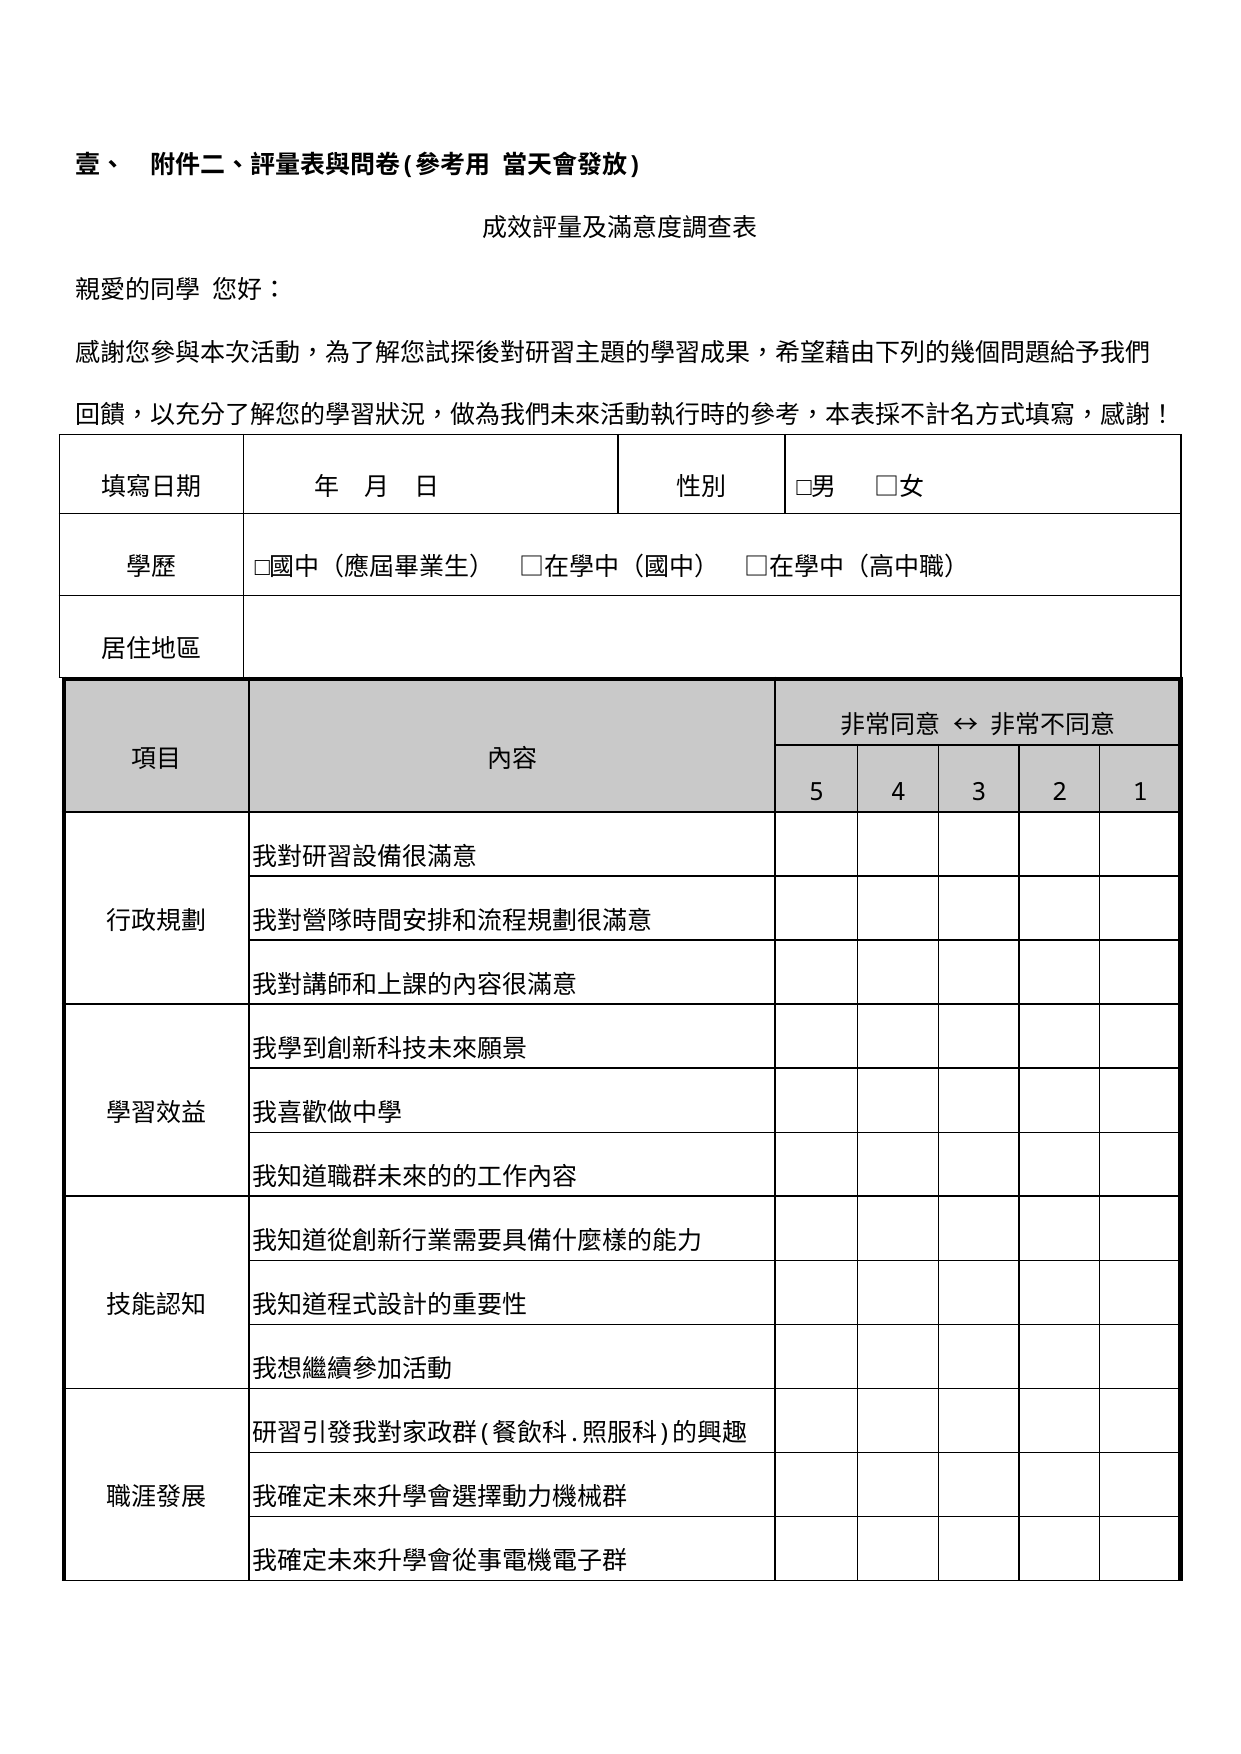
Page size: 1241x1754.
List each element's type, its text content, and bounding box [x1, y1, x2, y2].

table_cell [1100, 1069, 1178, 1131]
table_cell □國中（應屆畢業生） □在學中（國中） □在學中（高中職） [244, 514, 1180, 594]
table_cell 內容 [250, 681, 774, 811]
table_cell [1100, 1005, 1178, 1067]
table_cell [939, 941, 1018, 1003]
table_cell 4 [858, 746, 938, 811]
table_cell 我對營隊時間安排和流程規劃很滿意 [250, 877, 774, 939]
table_cell 我知道從創新行業需要具備什麼樣的能力 [250, 1197, 774, 1259]
table_cell [776, 1261, 857, 1323]
table_cell [244, 596, 1180, 677]
table_cell [939, 1453, 1018, 1516]
table_cell [858, 1005, 938, 1067]
table_cell [1100, 877, 1178, 939]
table_cell [1020, 941, 1099, 1003]
table_cell [1020, 813, 1099, 875]
table_cell [939, 1005, 1018, 1067]
table_cell [939, 1389, 1018, 1452]
table_cell [1020, 877, 1099, 939]
table_cell [1020, 1069, 1099, 1131]
table_cell [939, 1069, 1018, 1131]
table_cell [776, 1197, 857, 1259]
table_cell [1100, 1325, 1178, 1388]
text 感謝您參與本次活動，為了解您試探後對研習主題的學習成果，希望藉由下列的幾個問題給予我們回饋，以充分了解您的學習狀況，做為我們未來活動執行時的參考，本表採不計名方式填寫，感謝！ [75, 309, 1165, 434]
table_cell [858, 1517, 938, 1580]
table_cell [939, 813, 1018, 875]
table_cell [776, 1517, 857, 1580]
table_header 性別 [619, 435, 784, 512]
table_cell [1020, 1325, 1099, 1388]
table_cell [776, 1133, 857, 1195]
table_cell 我確定未來升學會選擇動力機械群 [250, 1453, 774, 1516]
table_cell 學歷 [60, 514, 243, 594]
text 親愛的同學 您好： [75, 246, 1165, 309]
table_cell [776, 1069, 857, 1131]
table_cell [1020, 1517, 1099, 1580]
table_cell 我確定未來升學會從事電機電子群 [250, 1517, 774, 1580]
table_cell 1 [1100, 746, 1178, 811]
table_cell [858, 813, 938, 875]
table_cell [776, 1453, 857, 1516]
table_cell 我喜歡做中學 [250, 1069, 774, 1131]
table_cell [1020, 1133, 1099, 1195]
table_cell [776, 1389, 857, 1452]
table_cell 研習引發我對家政群(餐飲科.照服科)的興趣 [250, 1389, 774, 1452]
table_cell 學習效益 [66, 1005, 248, 1195]
table_cell 我學到創新科技未來願景 [250, 1005, 774, 1067]
table_cell [1020, 1261, 1099, 1323]
table_header □男 □女 [786, 435, 1180, 512]
table_cell [1020, 1005, 1099, 1067]
table_cell [1020, 1453, 1099, 1516]
table_cell [939, 1517, 1018, 1580]
table_cell 我對講師和上課的內容很滿意 [250, 941, 774, 1003]
table_cell [1100, 1389, 1178, 1452]
table_cell [776, 877, 857, 939]
table_cell 我知道職群未來的的工作內容 [250, 1133, 774, 1195]
table_cell [1100, 1517, 1178, 1580]
table_cell [1020, 1389, 1099, 1452]
subtitle 附件二、評量表與問卷(參考用 當天會發放) [75, 121, 1165, 184]
table_cell [858, 1453, 938, 1516]
table_cell 非常同意 ↔ 非常不同意 [776, 681, 1178, 744]
table_cell [939, 1325, 1018, 1388]
table_cell [776, 1005, 857, 1067]
table_cell [939, 1133, 1018, 1195]
table_cell [1100, 813, 1178, 875]
table_header 年 月 日 [244, 435, 617, 512]
table_cell 職涯發展 [66, 1389, 248, 1580]
table_cell 3 [939, 746, 1018, 811]
table_cell [858, 1389, 938, 1452]
table_cell 技能認知 [66, 1197, 248, 1388]
table_cell [1100, 1133, 1178, 1195]
table_cell 我想繼續參加活動 [250, 1325, 774, 1388]
table_cell [858, 941, 938, 1003]
table_cell 行政規劃 [66, 813, 248, 1003]
table_cell [858, 877, 938, 939]
table_cell 項目 [66, 681, 248, 811]
table_cell 居住地區 [60, 596, 243, 677]
table_cell [776, 941, 857, 1003]
table_cell [858, 1261, 938, 1323]
table_cell [1100, 941, 1178, 1003]
table_cell [1100, 1197, 1178, 1259]
table_cell [1100, 1453, 1178, 1516]
table_cell [858, 1197, 938, 1259]
table_cell [858, 1133, 938, 1195]
table_cell 2 [1020, 746, 1099, 811]
table_cell [1100, 1261, 1178, 1323]
table_cell [776, 813, 857, 875]
table_cell 我知道程式設計的重要性 [250, 1261, 774, 1323]
table_cell [858, 1325, 938, 1388]
table_header 填寫日期 [60, 435, 243, 512]
table_cell 5 [776, 746, 857, 811]
text 成效評量及滿意度調查表 [75, 184, 1165, 246]
table_cell [939, 1197, 1018, 1259]
table_cell [939, 1261, 1018, 1323]
table_cell [1020, 1197, 1099, 1259]
table_cell [939, 877, 1018, 939]
table_cell 我對研習設備很滿意 [250, 813, 774, 875]
table_cell [776, 1325, 857, 1388]
table_cell [858, 1069, 938, 1131]
